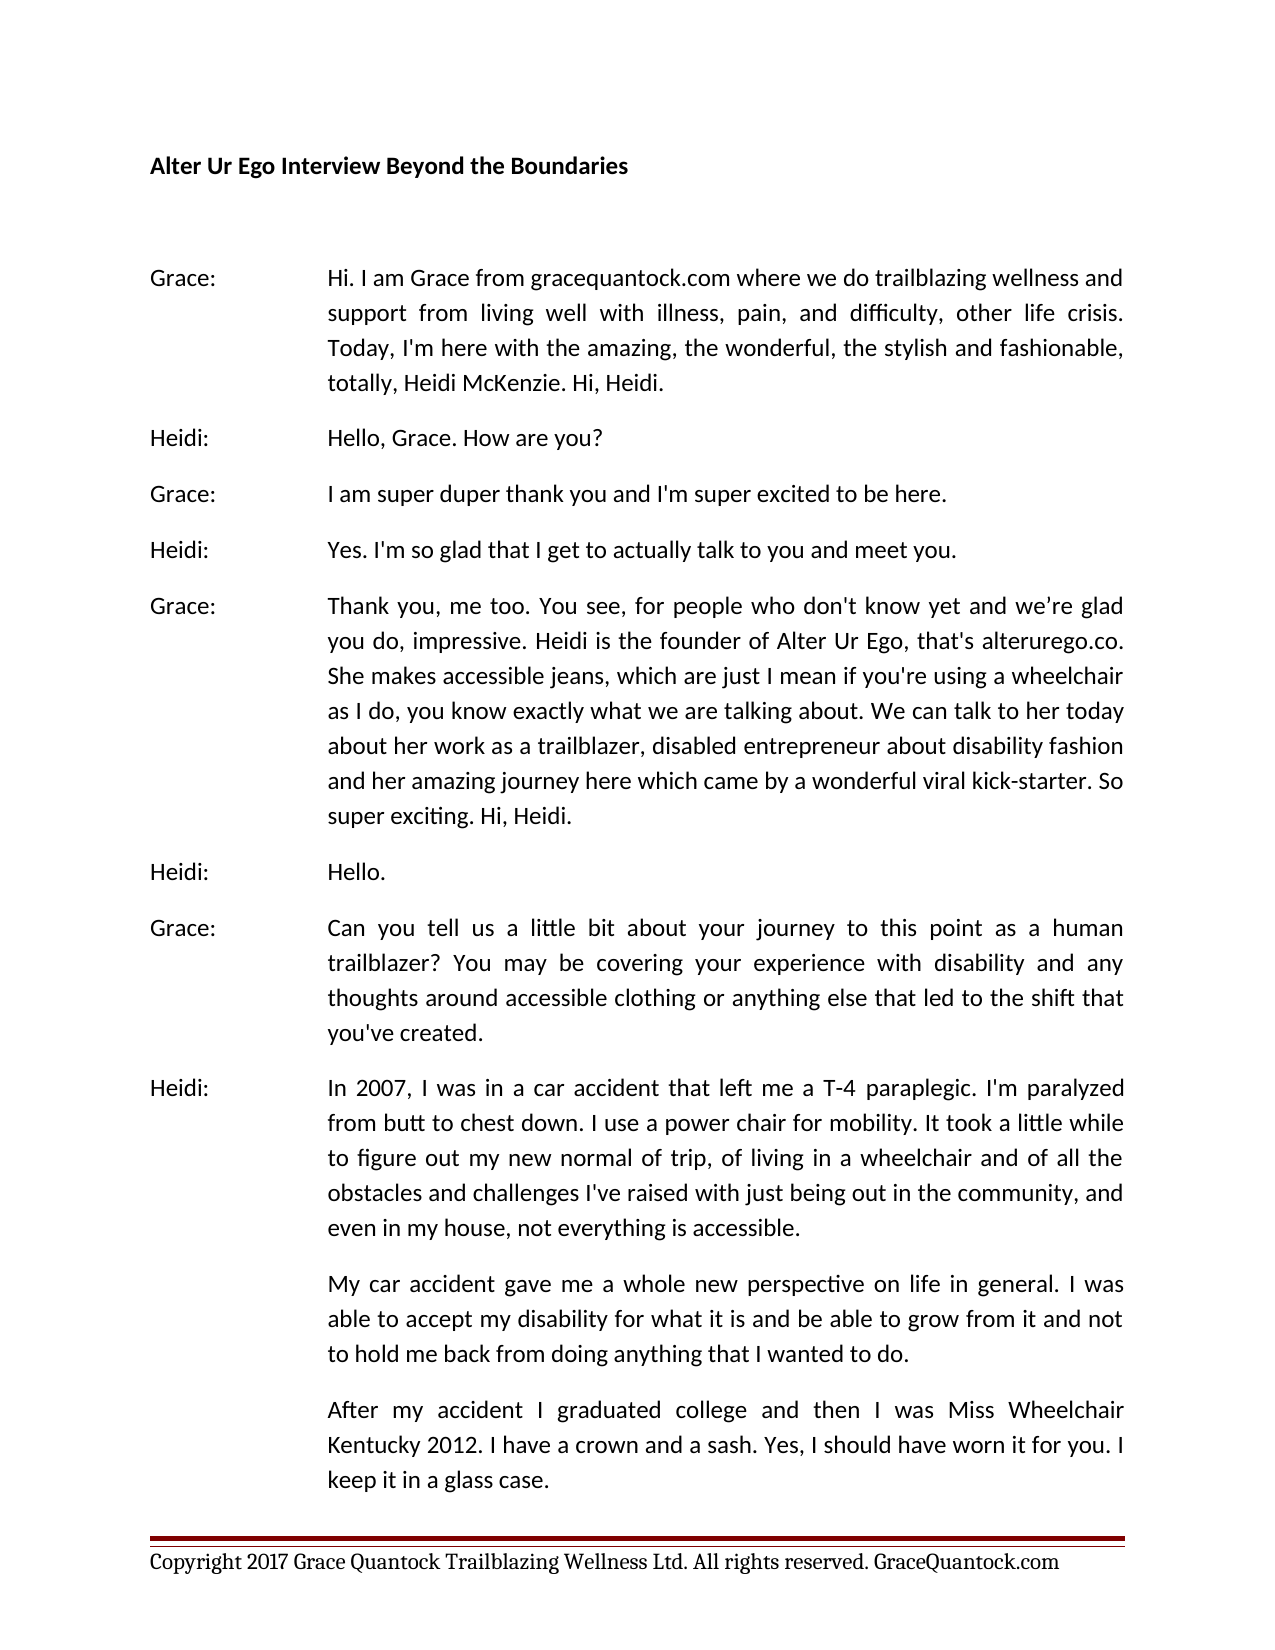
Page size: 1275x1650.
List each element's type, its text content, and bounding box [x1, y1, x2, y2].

text Heidi: In 2007, I was in a car accident that left me a T-4 paraplegic. I'm paralyzed from butt to chest down. I use a power chair for mobility. It took a little while to figure out my new normal of trip, of living in a wheelchair and of all the obstacles and challenges I've raised with just being out in the community, and even in my house, not everything is accessible. [150, 1072, 1125, 1243]
text Grace: Thank you, me too. You see, for people who don't know yet and we’re glad you do, impressive. Heidi is the founder of Alter Ur Ego, that's alterurego.co. She makes accessible jeans, which are just I mean if you're using a wheelchair as I do, you know exactly what we are talking about. We can talk to her today about her work as a trailblazer, disabled entrepreneur about disability fashion and her amazing journey here which came by a wonderful viral kick-starter. So super exciting. Hi, Heidi. [150, 590, 1125, 831]
text After my accident I graduated college and then I was Miss Wheelchair Kentucky 2012. I have a crown and a sash. Yes, I should have worn it for you. I keep it in a glass case. [150, 1394, 1125, 1495]
text My car accident gave me a whole new perspective on life in general. I was able to accept my disability for what it is and be able to grow from it and not to hold me back from doing anything that I wanted to do. [150, 1268, 1125, 1369]
text Grace: Hi. I am Grace from gracequantock.com where we do trailblazing wellness and support from living well with illness, pain, and difficulty, other life crisis. Today, I'm here with the amazing, the wonderful, the stylish and fashionable, totally, Heidi McKenzie. Hi, Heidi. [150, 262, 1125, 397]
text Heidi: Hello, Grace. How are you? [150, 422, 1125, 453]
text Alter Ur Ego Interview Beyond the Boundaries [150, 150, 1125, 181]
text Heidi: Hello. [150, 856, 1125, 886]
text Grace: I am super duper thank you and I'm super excited to be here. [150, 478, 1125, 509]
text Grace: Can you tell us a little bit about your journey to this point as a human trailblazer? You may be covering your experience with disability and any thoughts around accessible clothing or anything else that led to the shift that you've created. [150, 912, 1125, 1047]
text Heidi: Yes. I'm so glad that I get to actually talk to you and meet you. [150, 534, 1125, 565]
